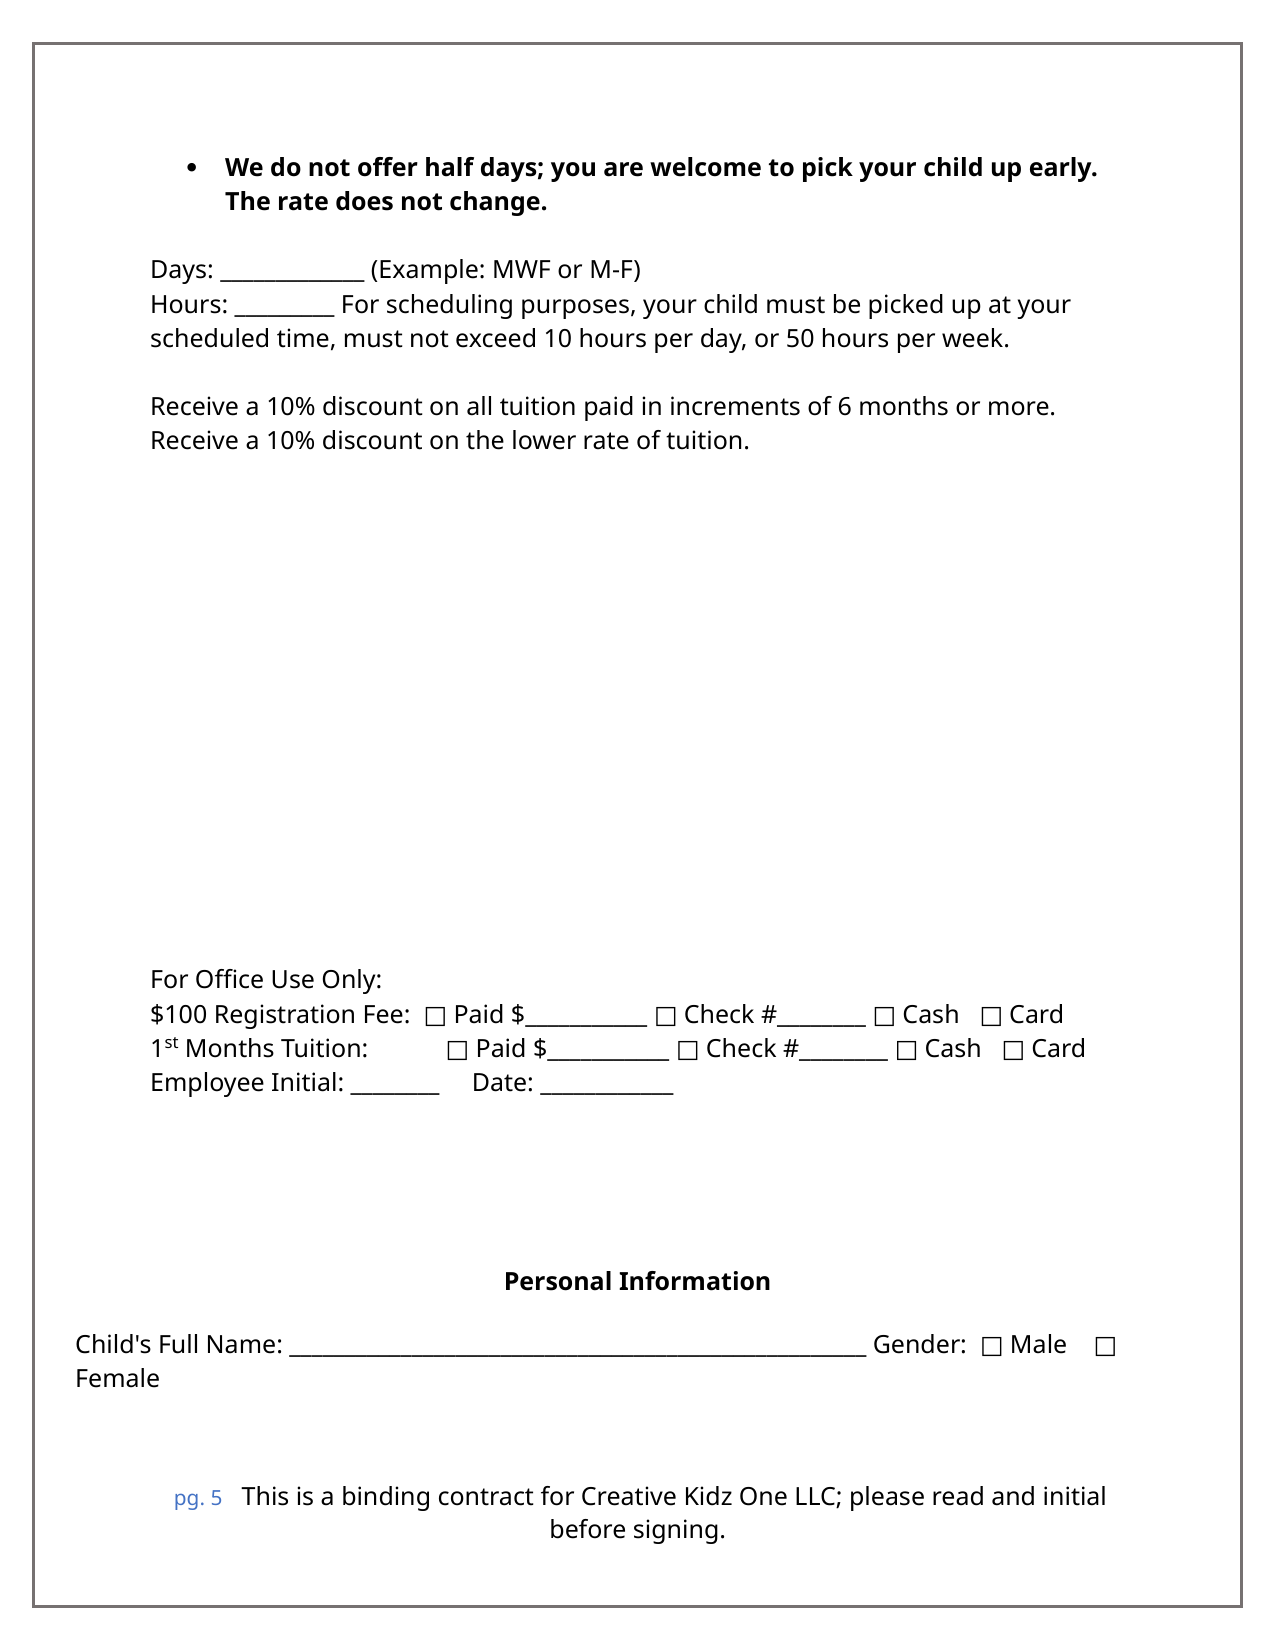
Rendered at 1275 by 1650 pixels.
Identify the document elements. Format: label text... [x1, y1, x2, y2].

text Employee Initial: ________ Date: ____________ [150, 1064, 1125, 1098]
text Child's Full Name: ____________________________________________________ Gender: □ Male □ Female [75, 1326, 1200, 1423]
list We do not offer half days; you are welcome to pick your child up early. The rate does not change. [187, 150, 1125, 218]
text For Office Use Only: [150, 962, 1125, 996]
text Days: _____________ (Example: MWF or M-F) [150, 252, 1125, 286]
text $100 Registration Fee: □ Paid $___________ □ Check #________ □ Cash □ Card 1st Months Tuition: □ Paid $___________ □ Check #________ □ Cash □ Card [150, 996, 1125, 1064]
text Receive a 10% discount on all tuition paid in increments of 6 months or more. [150, 388, 1125, 422]
text Personal Information [150, 1263, 1125, 1326]
text Hours: _________ For scheduling purposes, your child must be picked up at your scheduled time, must not exceed 10 hours per day, or 50 hours per week. [150, 286, 1125, 354]
text Receive a 10% discount on the lower rate of tuition. [150, 422, 1125, 457]
